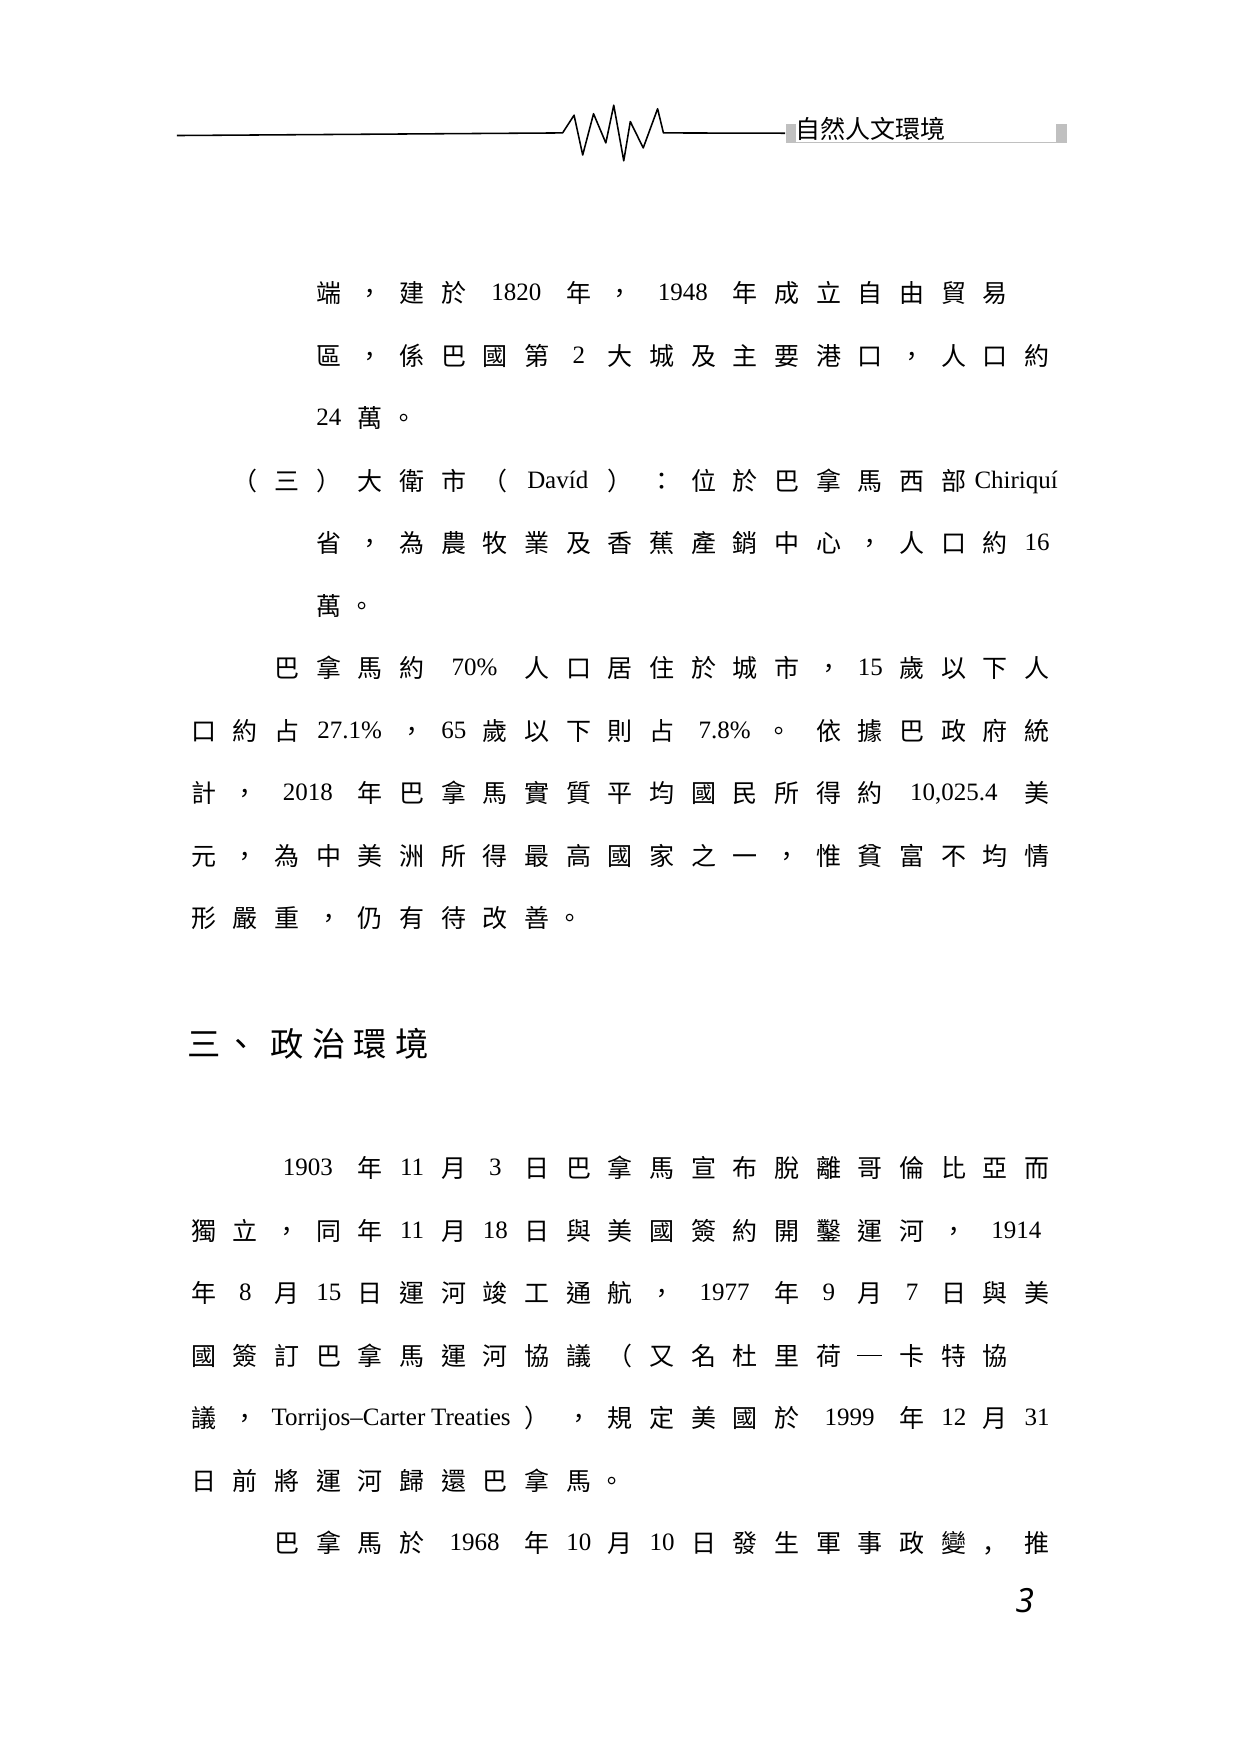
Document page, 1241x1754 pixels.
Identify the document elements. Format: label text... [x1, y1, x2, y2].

text 三、政治環境 [183, 1000, 1058, 1063]
text （三）大衛市（Davíd）：位於巴拿馬西部Chiriquí省，為農牧業及香蕉產銷中心，人口約16萬。 [207, 438, 1058, 625]
text 巴拿馬約70%人口居住於城市，15歲以下人口約占27.1%，65歲以下則占7.8%。依據巴政府統計，2018年巴拿馬實質平均國民所得約10,025.4美元，為中美洲所得最高國家之一，惟貧富不均情形嚴重，仍有待改善。 [183, 625, 1058, 938]
text 端，建於1820年，1948年成立自由貿易區，係巴國第2大城及主要港口，人口約24萬。 [207, 250, 1058, 438]
text 巴拿馬於1968年10月10日發生軍事政變，推 [183, 1500, 1058, 1563]
text 1903年11月3日巴拿馬宣布脫離哥倫比亞而獨立，同年11月18日與美國簽約開鑿運河，1914年8月15日運河竣工通航，1977年9月7日與美國簽訂巴拿馬運河協議（又名杜里荷─卡特協議，Torrijos–Carter Treaties），規定美國於1999年12月31日前將運河歸還巴拿馬。 [183, 1125, 1058, 1500]
